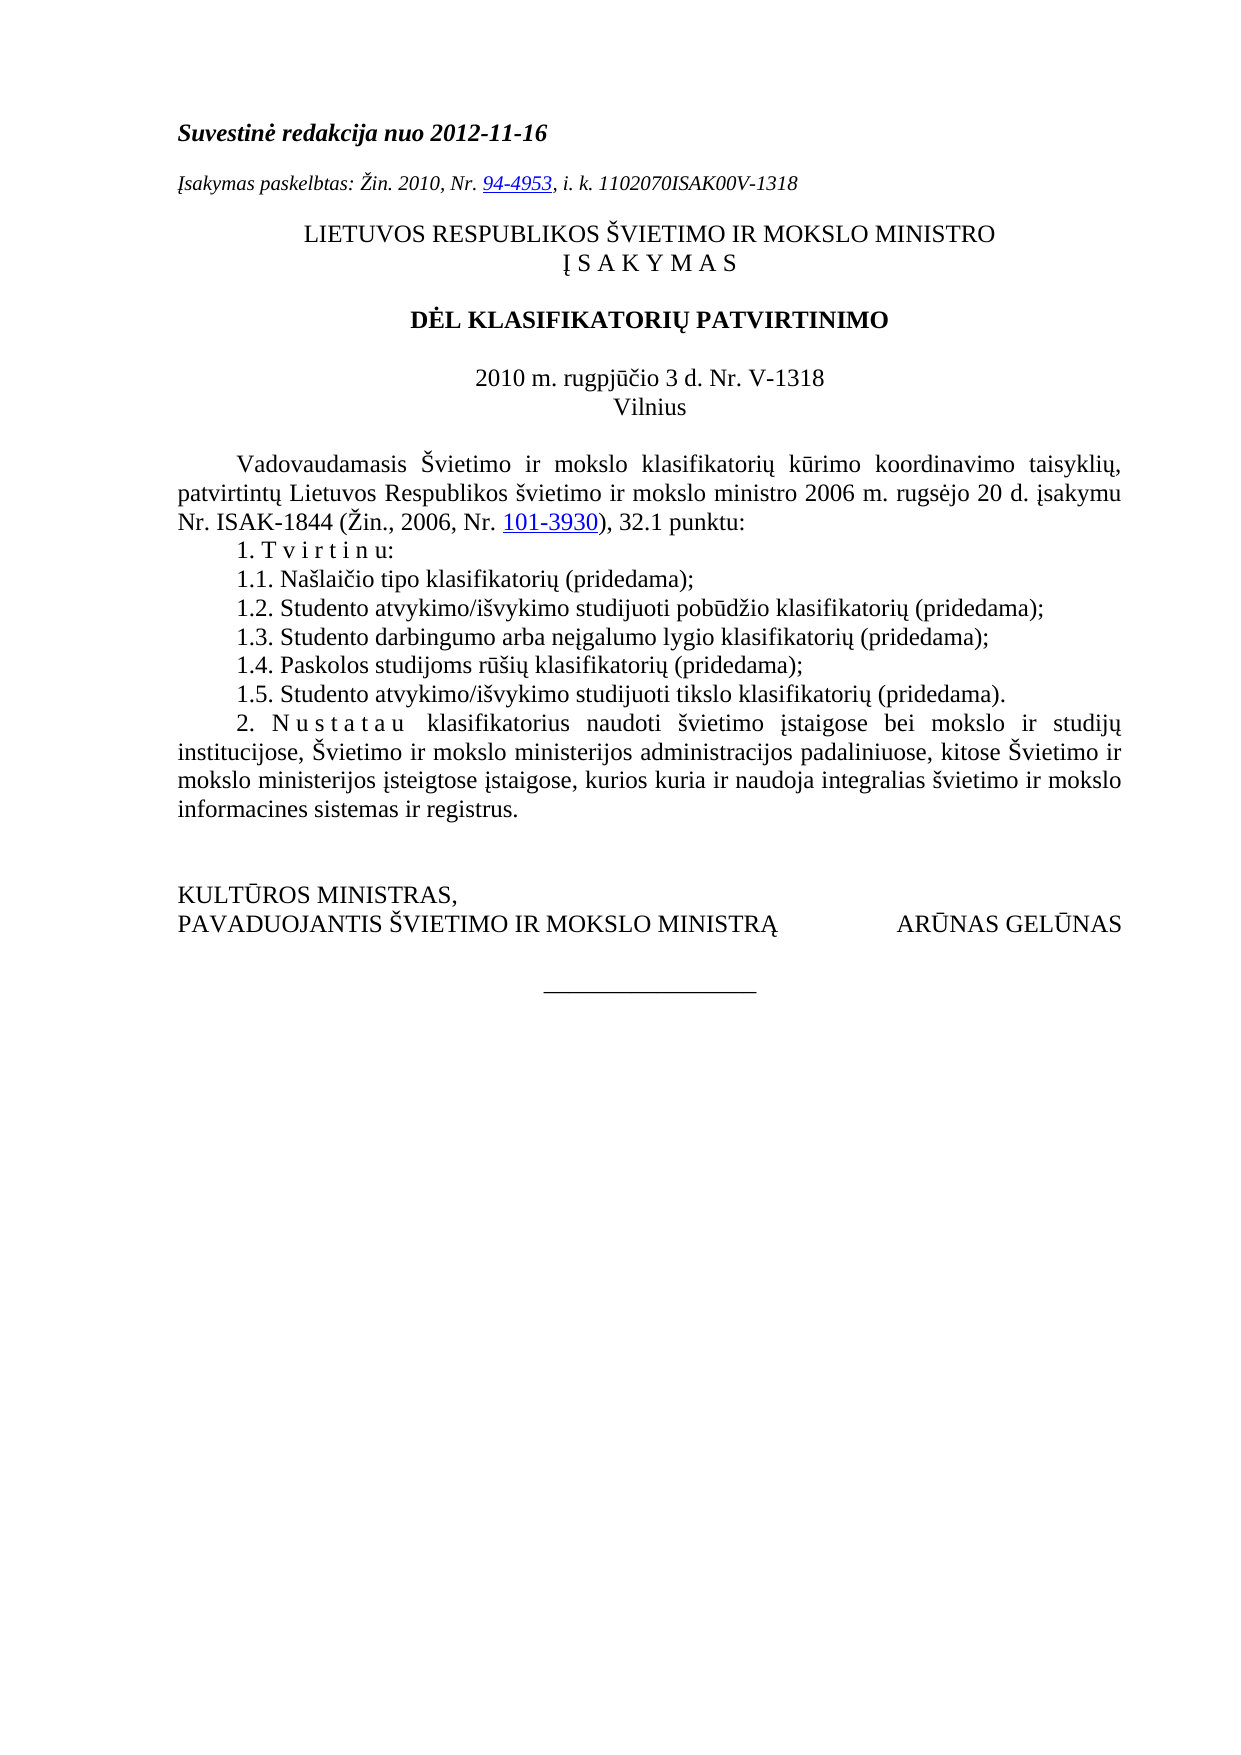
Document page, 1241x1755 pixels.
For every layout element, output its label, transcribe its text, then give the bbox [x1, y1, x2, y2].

text _________________ [177, 967, 1122, 995]
text ĮSAKYMAS [177, 248, 1122, 277]
text Vilnius [177, 392, 1122, 420]
text 1.2. Studento atvykimo/išvykimo studijuoti pobūdžio klasifikatorių (pridedama); [177, 593, 1122, 622]
text Įsakymas paskelbtas: Žin. 2010, Nr. 94-4953, i. k. 1102070ISAK00V-1318 [177, 171, 1122, 195]
text 1.3. Studento darbingumo arba neįgalumo lygio klasifikatorių (pridedama); [177, 622, 1122, 650]
text 1. Tvirtinu: [177, 535, 1122, 564]
text Vadovaudamasis Švietimo ir mokslo klasifikatorių kūrimo koordinavimo taisyklių, patvirtintų Lietuvos Respublikos švietimo ir mokslo ministro 2006 m. rugsėjo 20 d. įsakymu Nr. ISAK-1844 (Žin., 2006, Nr. 101-3930), 32.1 punktu: [177, 449, 1122, 535]
text Kultūros ministras, [177, 880, 1122, 909]
text 2. Nustatau klasifikatorius naudoti švietimo įstaigose bei mokslo ir studijų institucijose, Švietimo ir mokslo ministerijos administracijos padaliniuose, kitose Švietimo ir mokslo ministerijos įsteigtose įstaigose, kurios kuria ir naudoja integralias švietimo ir mokslo informacines sistemas ir registrus. [177, 708, 1122, 823]
text pavaduojantis švietimo ir mokslo ministrą Arūnas Gelūnas [177, 909, 1122, 938]
text 1.1. Našlaičio tipo klasifikatorių (pridedama); [177, 564, 1122, 593]
text 1.4. Paskolos studijoms rūšių klasifikatorių (pridedama); [177, 650, 1122, 679]
text 2010 m. rugpjūčio 3 d. Nr. V-1318 [177, 363, 1122, 392]
text LIETUVOS RESPUBLIKOS ŠVIETIMO IR MOKSLO MINISTRO [177, 219, 1122, 248]
text DĖL KLASIFIKATORIŲ PATVIRTINIMO [177, 305, 1122, 334]
text 1.5. Studento atvykimo/išvykimo studijuoti tikslo klasifikatorių (pridedama). [177, 679, 1122, 708]
text Suvestinė redakcija nuo 2012-11-16 [177, 118, 1122, 147]
